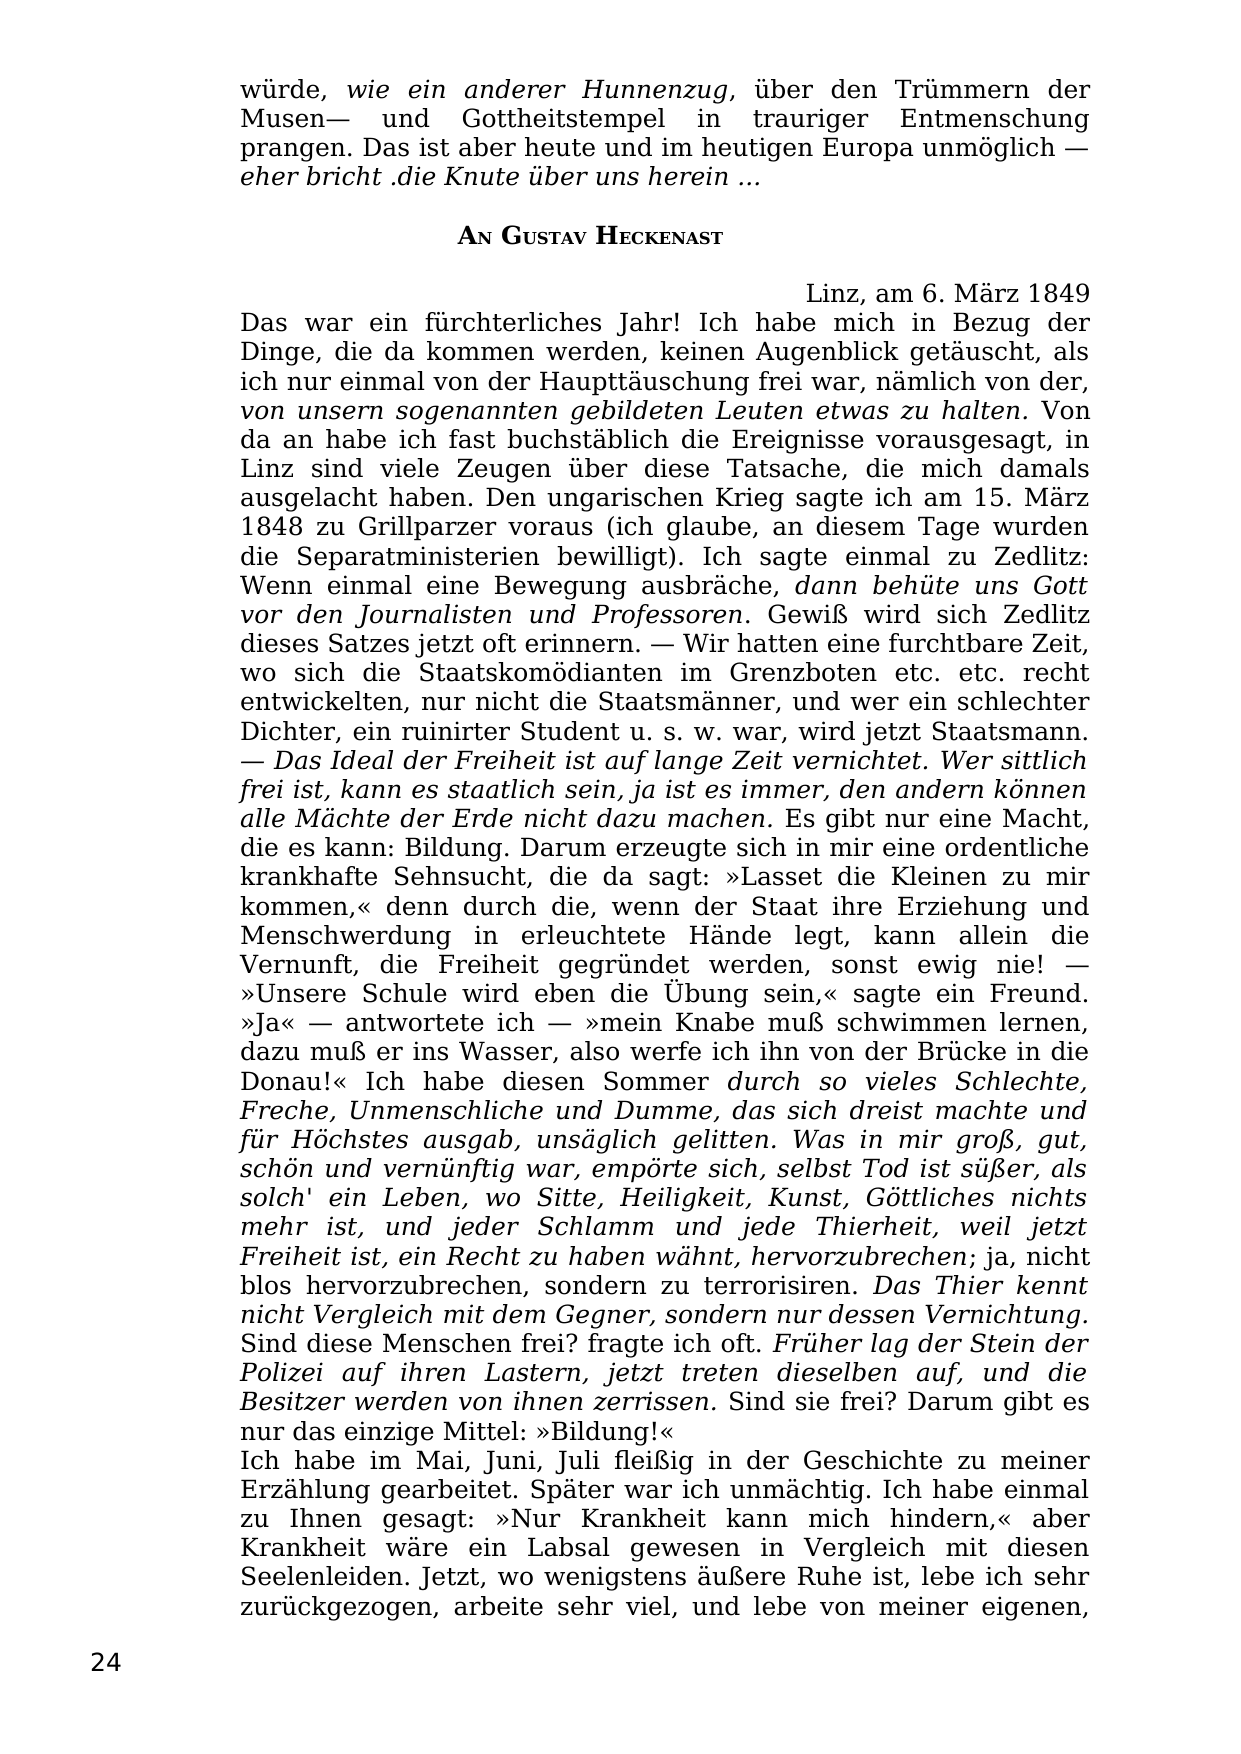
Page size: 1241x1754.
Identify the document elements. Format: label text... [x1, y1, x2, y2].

text Linz, am 6. März 1849 [90, 279, 1091, 308]
text Ich habe im Mai, Juni, Juli fleißig in der Geschichte zu meiner Erzählung gearbeitet. Später war ich unmächtig. Ich habe einmal zu Ihnen gesagt: »Nur Krankheit kann mich hindern,« aber Krankheit wäre ein Labsal gewesen in Vergleich mit diesen Seelenleiden. Jetzt, wo wenigstens äußere Ruhe ist, lebe ich sehr zurückgezogen, arbeite sehr viel, und lebe von meiner eigenen, [240, 1446, 1091, 1621]
text würde, wie ein anderer Hunnenzug, über den Trümmern der Musen— und Gottheitstempel in trauriger Entmenschung prangen. Das ist aber heute und im heutigen Europa unmöglich — eher bricht .die Knute über uns herein ... [240, 75, 1091, 192]
text Das war ein fürchterliches Jahr! Ich habe mich in Bezug der Dinge, die da kommen werden, keinen Augenblick getäuscht, als ich nur einmal von der Haupttäuschung frei war, nämlich von der, von unsern sogenannten gebildeten Leuten etwas zu halten. Von da an habe ich fast buchstäblich die Ereignisse vorausgesagt, in Linz sind viele Zeugen über diese Tatsache, die mich damals ausgelacht haben. Den ungarischen Krieg sagte ich am 15. März 1848 zu Grillparzer voraus (ich glaube, an diesem Tage wurden die Separatministerien bewilligt). Ich sagte einmal zu Zedlitz: Wenn einmal eine Bewegung ausbräche, dann behüte uns Gott vor den Journalisten und Professoren. Gewiß wird sich Zedlitz dieses Satzes jetzt oft erinnern. — Wir hatten eine furchtbare Zeit, wo sich die Staatskomödianten im Grenzboten etc. etc. recht entwickelten, nur nicht die Staatsmänner, und wer ein schlechter Dichter, ein ruinirter Student u. s. w. war, wird jetzt Staatsmann. — Das Ideal der Freiheit ist auf lange Zeit vernichtet. Wer sittlich frei ist, kann es staatlich sein, ja ist es immer, den andern können alle Mächte der Erde nicht dazu machen. Es gibt nur eine Macht, die es kann: Bildung. Darum erzeugte sich in mir eine ordentliche krankhafte Sehnsucht, die da sagt: »Lasset die Kleinen zu mir kommen,« denn durch die, wenn der Staat ihre Erziehung und Menschwerdung in erleuchtete Hände legt, kann allein die Vernunft, die Freiheit gegründet werden, sonst ewig nie! — »Unsere Schule wird eben die Übung sein,« sagte ein Freund. »Ja« — antwortete ich — »mein Knabe muß schwimmen lernen, dazu muß er ins Wasser, also werfe ich ihn von der Brücke in die Donau!« Ich habe diesen Sommer durch so vieles Schlechte, Freche, Unmenschliche und Dumme, das sich dreist machte und für Höchstes ausgab, unsäglich gelitten. Was in mir groß, gut, schön und vernünftig war, empörte sich, selbst Tod ist süßer, als solch' ein Leben, wo Sitte, Heiligkeit, Kunst, Göttliches nichts mehr ist, und jeder Schlamm und jede Thierheit, weil jetzt Freiheit ist, ein Recht zu haben wähnt, hervorzubrechen; ja, nicht blos hervorzubrechen, sondern zu terrorisiren. Das Thier kennt nicht Vergleich mit dem Gegner, sondern nur dessen Vernichtung. Sind diese Menschen frei? fragte ich oft. Früher lag der Stein der Polizei auf ihren Lastern, jetzt treten dieselben auf, und die Besitzer werden von ihnen zerrissen. Sind sie frei? Darum gibt es nur das einzige Mittel: »Bildung!« [240, 308, 1091, 1446]
text An Gustav Heckenast [90, 192, 1091, 250]
